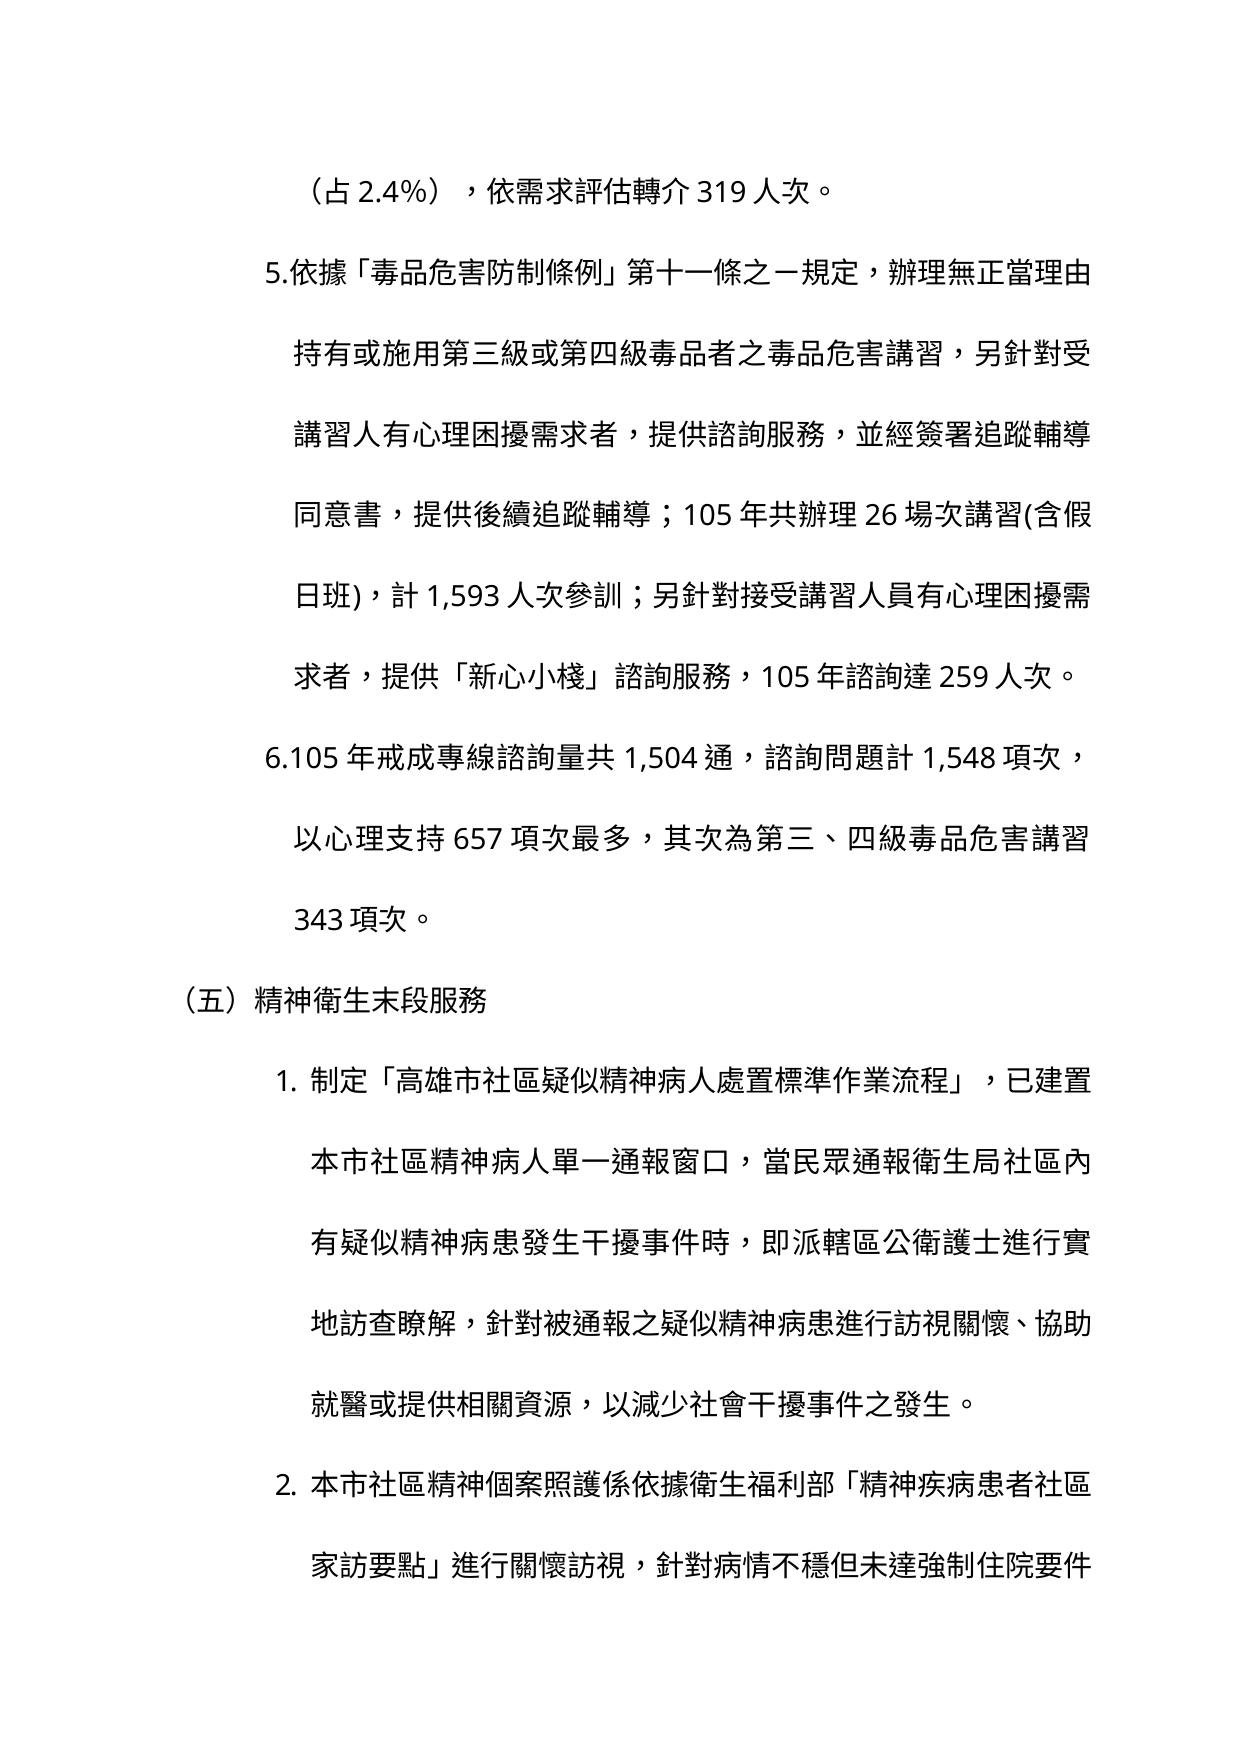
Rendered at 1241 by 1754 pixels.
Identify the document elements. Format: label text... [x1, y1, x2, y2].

text 6.105年戒成專線諮詢量共1,504通，諮詢問題計1,548項次，以心理支持657項次最多，其次為第三、四級毒品危害講習343項次。 [264, 715, 1092, 958]
text （五）精神衛生末段服務 [148, 958, 1092, 1039]
list 本市社區精神個案照護係依據衛生福利部「精神疾病患者社區家訪要點」進行關懷訪視，針對病情不穩但未達強制住院要件 [274, 1443, 1092, 1604]
text 5.依據「毒品危害防制條例」第十一條之ㄧ規定，辦理無正當理由持有或施用第三級或第四級毒品者之毒品危害講習，另針對受講習人有心理困擾需求者，提供諮詢服務，並經簽署追蹤輔導同意書，提供後續追蹤輔導；105年共辦理26場次講習(含假日班)，計1,593人次參訓；另針對接受講習人員有心理困擾需求者，提供「新心小棧」諮詢服務，105年諮詢達259人次。 [264, 230, 1092, 715]
list 制定「高雄市社區疑似精神病人處置標準作業流程」，已建置本市社區精神病人單一通報窗口，當民眾通報衛生局社區內有疑似精神病患發生干擾事件時，即派轄區公衛護士進行實地訪查瞭解，針對被通報之疑似精神病患進行訪視關懷、協助就醫或提供相關資源，以減少社會干擾事件之發生。 [274, 1039, 1092, 1443]
text （占2.4％），依需求評估轉介319人次。 [264, 149, 1092, 230]
